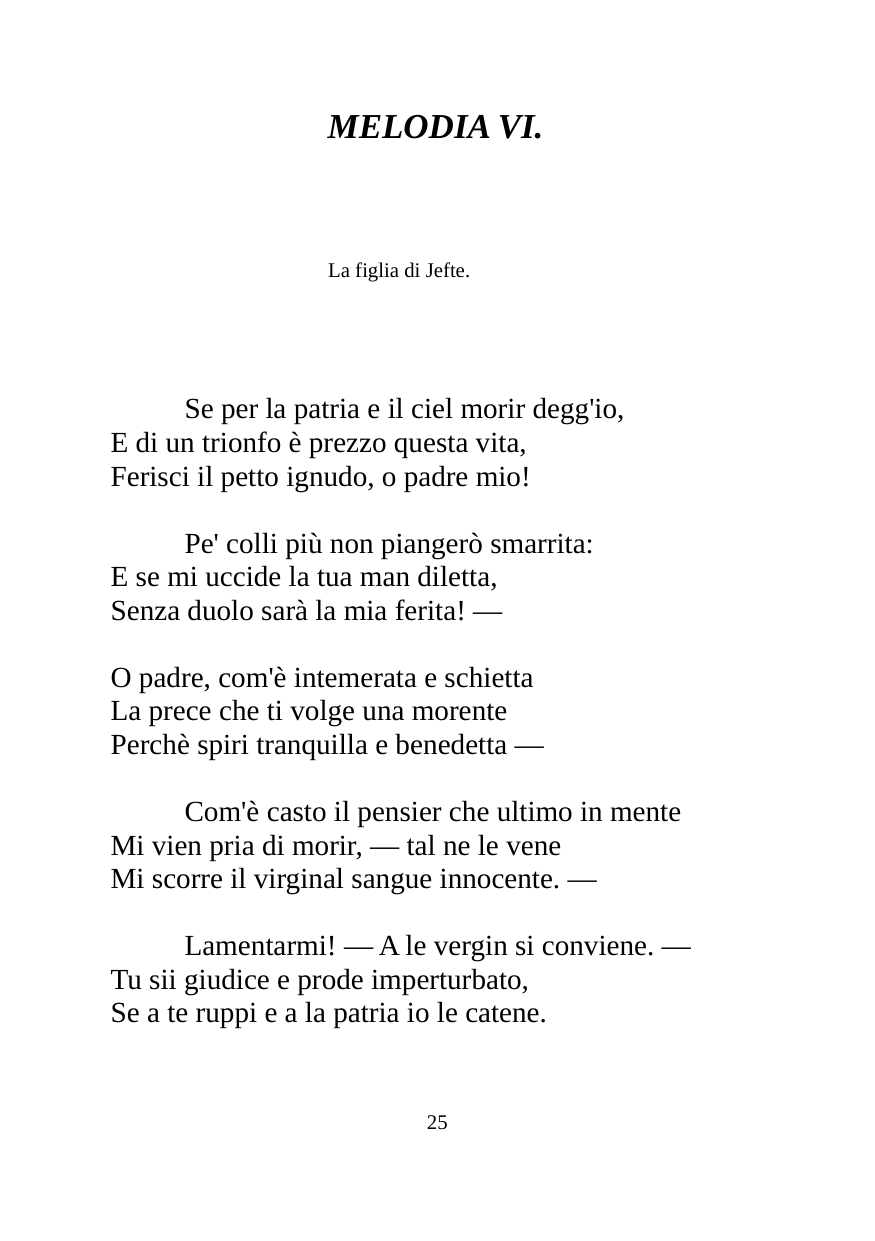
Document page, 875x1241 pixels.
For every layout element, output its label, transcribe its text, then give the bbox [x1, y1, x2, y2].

text Ferisci il petto ignudo, o padre mio! [110, 459, 726, 492]
text La figlia di Jefte. [106, 251, 743, 284]
text Lamentarmi! — A le vergin si conviene. — Tu sii giudice e prode imperturbato, [110, 928, 726, 995]
text Perchè spiri tranquilla e benedetta — [110, 727, 726, 761]
text E di un trionfo è prezzo questa vita, [110, 425, 726, 459]
text Se per la patria e il ciel morir degg'io, [110, 392, 726, 425]
text E se mi uccide la tua man diletta, [110, 559, 726, 593]
text La prece che ti volge una morente [110, 693, 726, 727]
subtitle MELODIA VI. [106, 106, 768, 146]
text Com'è casto il pensier che ultimo in mente [110, 794, 726, 828]
text Mi vien pria di morir, — tal ne le vene [110, 828, 726, 861]
text Senza duolo sarà la mia ferita! — [110, 593, 726, 626]
text Se a te ruppi e a la patria io le catene. [110, 995, 726, 1029]
text Mi scorre il virginal sangue innocente. — [110, 861, 726, 895]
text Pe' colli più non piangerò smarrita: [110, 526, 726, 559]
text O padre, com'è intemerata e schietta [110, 660, 726, 693]
